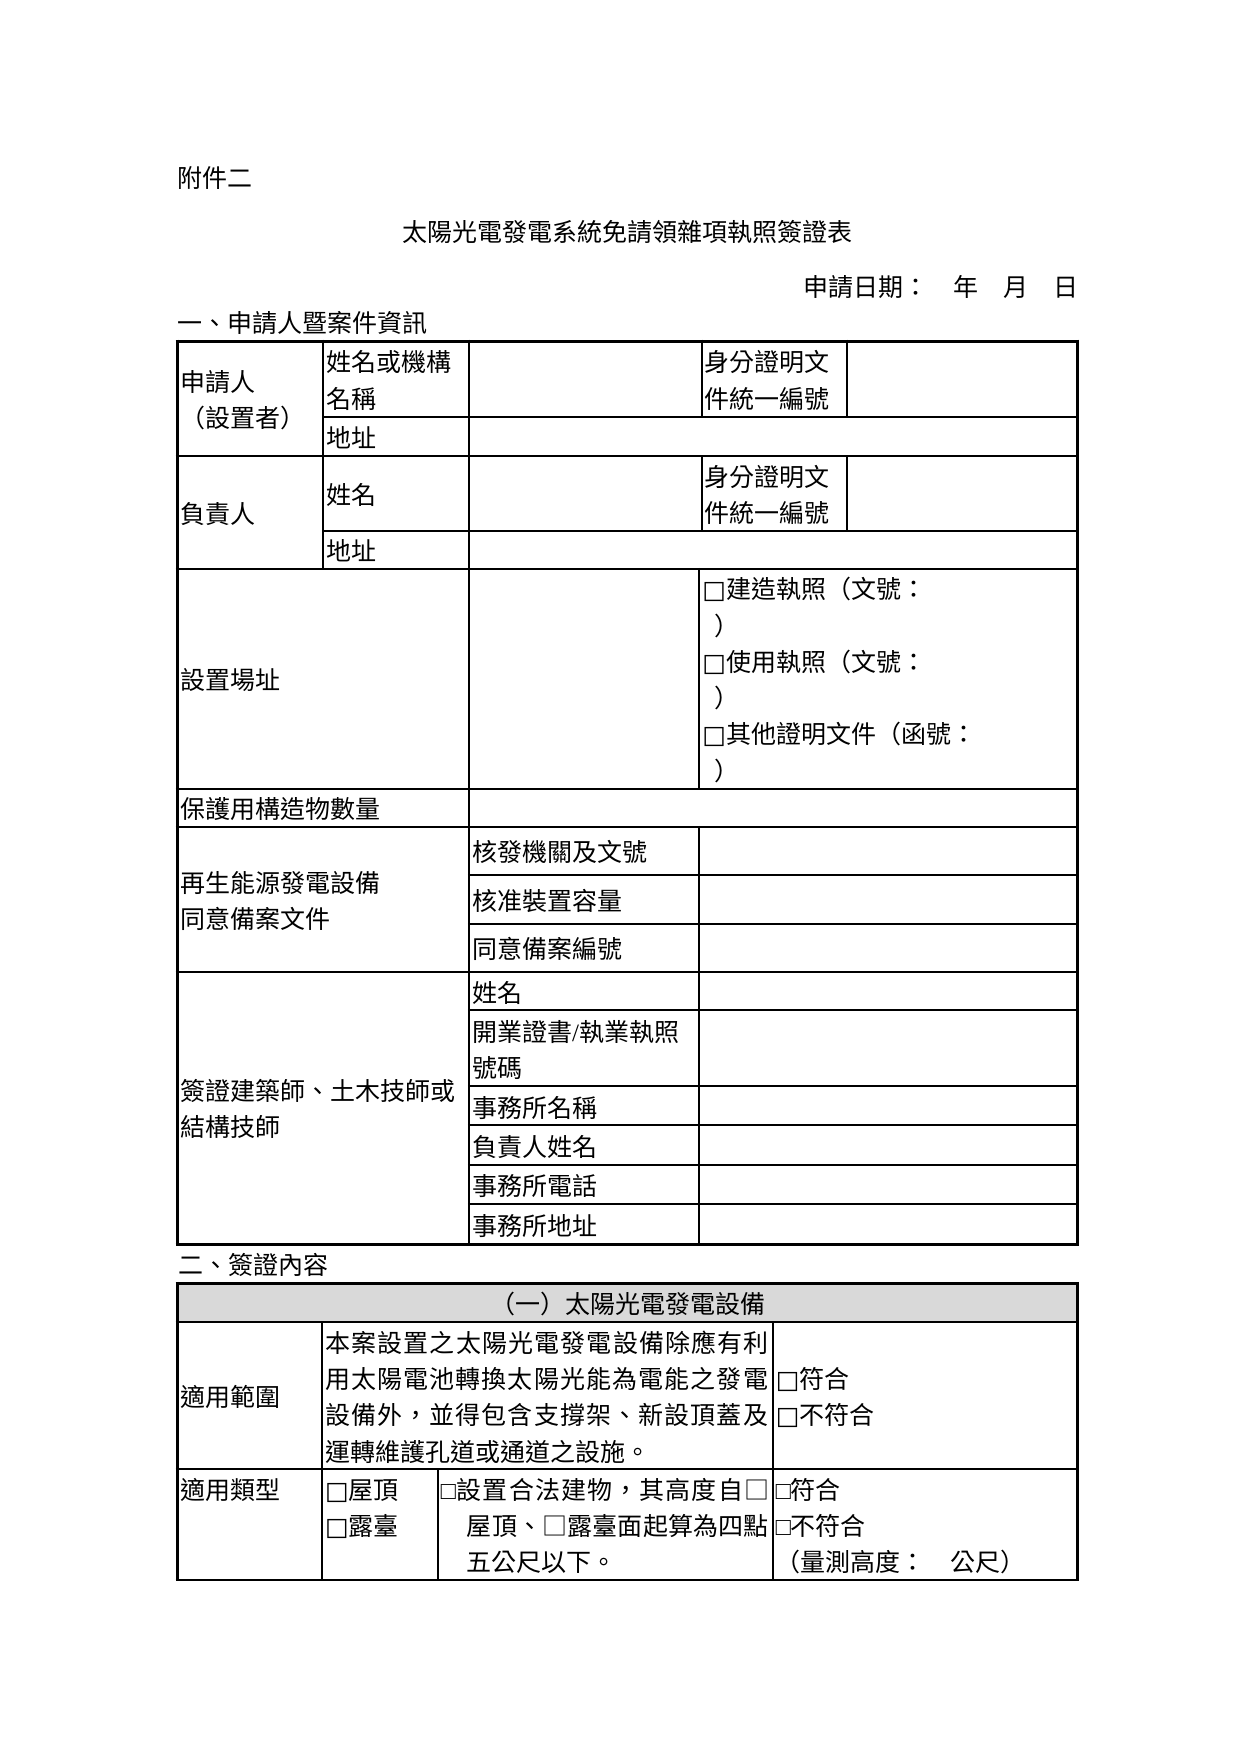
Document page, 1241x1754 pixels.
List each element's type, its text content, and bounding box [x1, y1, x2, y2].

table_cell 負責人姓名 [470, 1126, 698, 1164]
table_cell 事務所名稱 [470, 1087, 698, 1124]
table_cell [470, 790, 1076, 826]
table_cell [700, 1126, 1076, 1164]
table_cell 適用類型 [179, 1470, 321, 1579]
table_cell 核發機關及文號 [470, 828, 698, 874]
text 太陽光電發電系統免請領雜項執照簽證表 [177, 213, 1078, 249]
table_cell □建造執照（文號： ） □使用執照（文號： ） □其他證明文件（函號： ） [700, 570, 1076, 787]
table_cell □符合 □不符合 [774, 1323, 1076, 1468]
table_cell 姓名 [470, 973, 698, 1009]
table_cell [470, 570, 698, 787]
text 二、簽證內容 [177, 1246, 1078, 1282]
table_cell 核准裝置容量 [470, 876, 698, 923]
table_cell [700, 973, 1076, 1009]
table_cell □設置合法建物，其高度自□屋頂、□露臺面起算為四點五公尺以下。 [439, 1470, 772, 1579]
table_cell [700, 828, 1076, 874]
table_cell 負責人 [179, 457, 322, 568]
table_cell [700, 1205, 1076, 1242]
table_header [848, 343, 1076, 416]
table_cell 地址 [324, 418, 468, 455]
table_cell 同意備案編號 [470, 925, 698, 971]
table_cell □符合 □不符合 （量測高度： 公尺） [774, 1470, 1076, 1579]
table_cell 設置場址 [179, 570, 468, 787]
table_cell [470, 532, 1076, 568]
table_cell [470, 457, 701, 529]
table_cell [470, 418, 1076, 455]
table_cell 姓名 [324, 457, 468, 529]
table_cell [700, 1166, 1076, 1203]
table_cell 適用範圍 [179, 1323, 321, 1468]
table_cell [700, 1011, 1076, 1085]
table_header （一）太陽光電發電設備 [179, 1285, 1076, 1321]
table_cell □屋頂 □露臺 [323, 1470, 437, 1579]
text 附件二 [177, 158, 1078, 194]
table_cell [848, 457, 1076, 529]
table_cell 地址 [324, 532, 468, 568]
table_cell 簽證建築師、土木技師或結構技師 [179, 973, 468, 1242]
table_cell [700, 925, 1076, 971]
table_cell [700, 1087, 1076, 1124]
table_cell 再生能源發電設備 同意備案文件 [179, 828, 468, 971]
table_cell 保護用構造物數量 [179, 790, 468, 826]
table_cell 身分證明文件統一編號 [703, 457, 846, 529]
text 申請日期： 年 月 日 [177, 267, 1078, 303]
table_cell 事務所電話 [470, 1166, 698, 1203]
text 一、申請人暨案件資訊 [177, 303, 1078, 339]
table_header [470, 343, 701, 416]
table_cell [700, 876, 1076, 923]
table_cell 事務所地址 [470, 1205, 698, 1242]
table_cell 開業證書/執業執照號碼 [470, 1011, 698, 1085]
table_header 身分證明文件統一編號 [703, 343, 846, 416]
table_header 姓名或機構名稱 [324, 343, 468, 416]
table_cell 本案設置之太陽光電發電設備除應有利用太陽電池轉換太陽光能為電能之發電設備外，並得包含支撐架、新設頂蓋及運轉維護孔道或通道之設施。 [323, 1323, 772, 1468]
table_header 申請人 （設置者） [179, 343, 322, 455]
